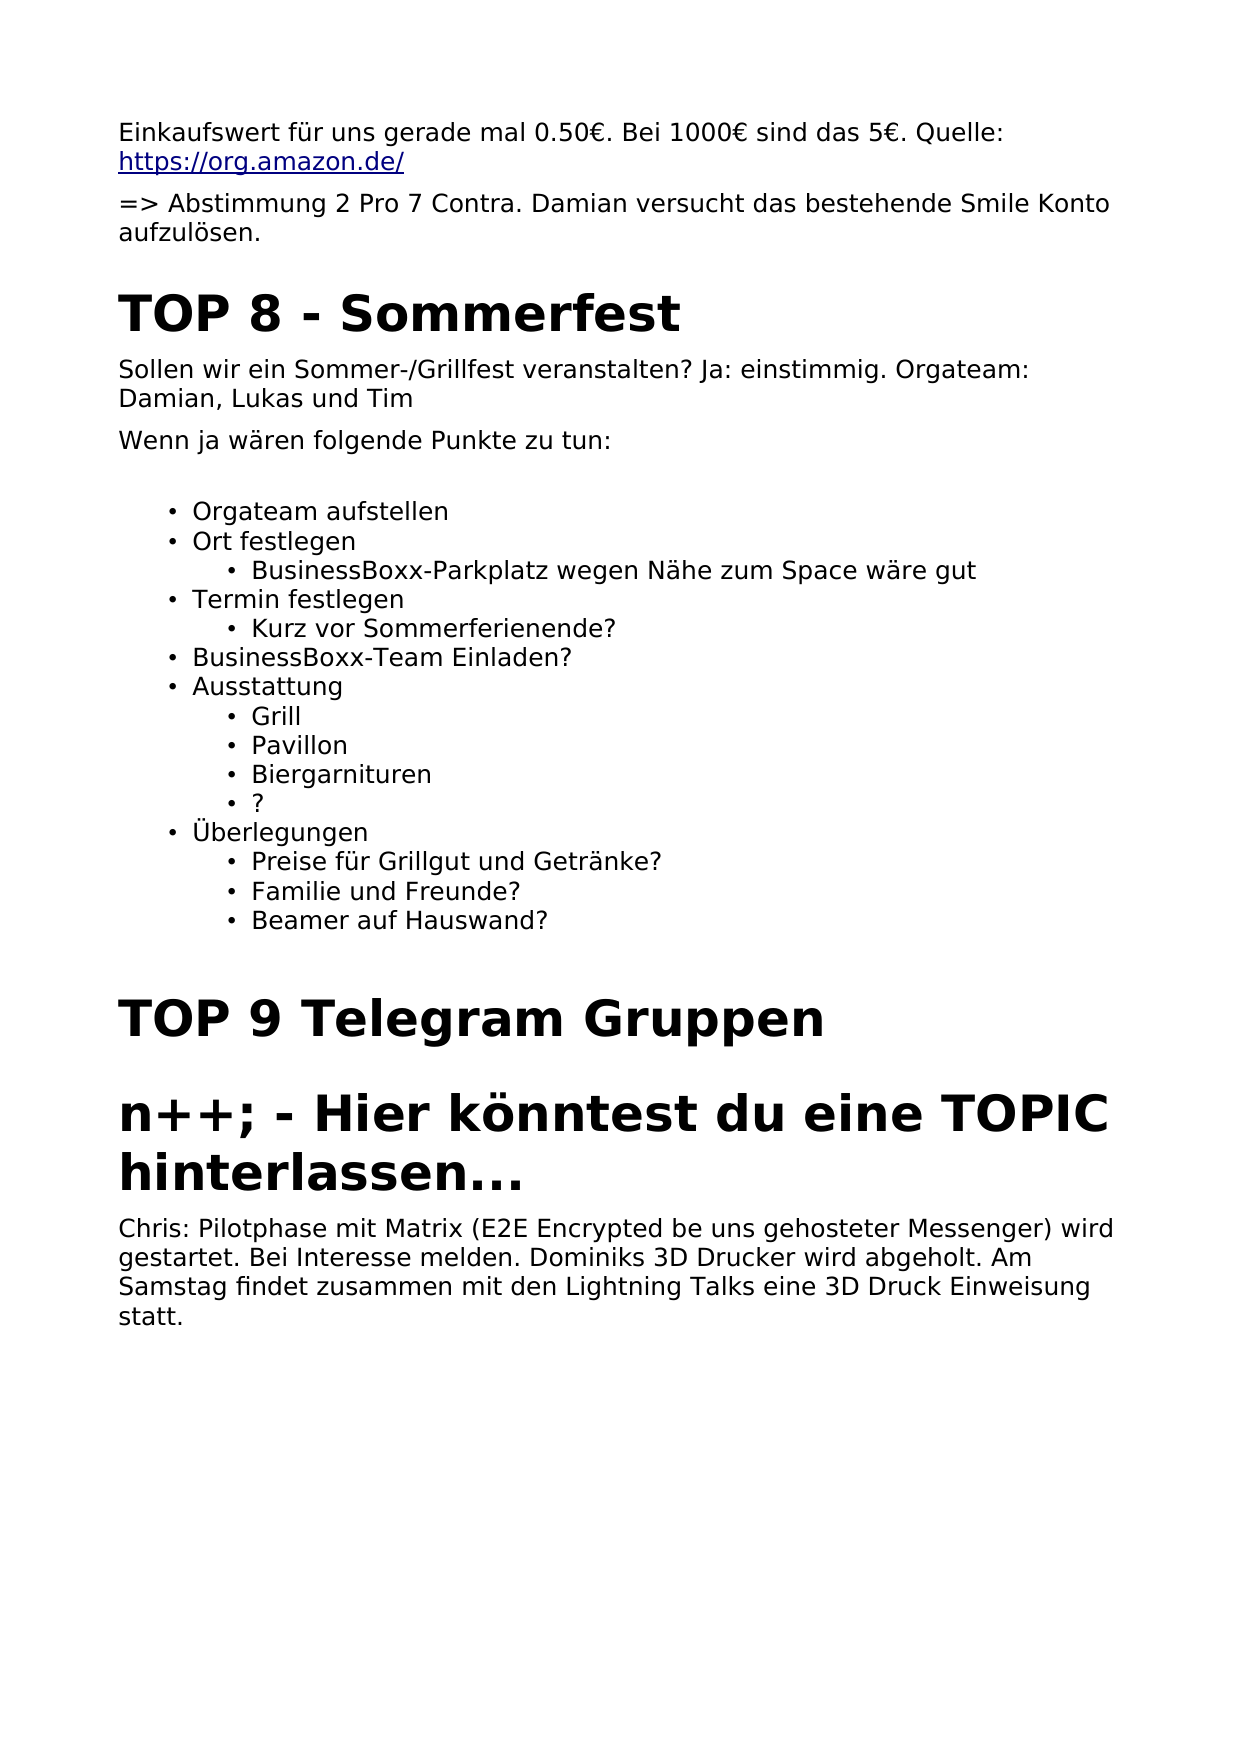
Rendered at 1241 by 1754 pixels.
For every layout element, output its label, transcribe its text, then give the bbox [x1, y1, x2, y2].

text Chris: Pilotphase mit Matrix (E2E Encrypted be uns gehosteter Messenger) wird gestartet. Bei Interesse melden. Dominiks 3D Drucker wird abgeholt. Am Samstag findet zusammen mit den Lightning Talks eine 3D Druck Einweisung statt. [118, 1214, 1122, 1331]
list Grill [236, 702, 1122, 731]
list Biergarnituren [236, 760, 1122, 789]
list Kurz vor Sommerferienende? [236, 614, 1122, 643]
list Termin festlegen [177, 585, 1122, 614]
text => Abstimmung 2 Pro 7 Contra. Damian versucht das bestehende Smile Konto aufzulösen. [118, 189, 1122, 247]
list ? [236, 789, 1122, 818]
list Pavillon [236, 731, 1122, 760]
list BusinessBoxx-Parkplatz wegen Nähe zum Space wäre gut [236, 556, 1122, 585]
list Überlegungen [177, 818, 1122, 847]
text Sollen wir ein Sommer-/Grillfest veranstalten? Ja: einstimmig. Orgateam: Damian, Lukas und Tim [118, 356, 1122, 414]
list Beamer auf Hauswand? [236, 906, 1122, 935]
list Preise für Grillgut und Getränke? [236, 847, 1122, 877]
text Einkaufswert für uns gerade mal 0.50€. Bei 1000€ sind das 5€. Quelle: https://org.amazon.de/ [118, 118, 1122, 176]
text Wenn ja wären folgende Punkte zu tun: [118, 426, 1122, 456]
list BusinessBoxx-Team Einladen? [177, 643, 1122, 672]
list Orgateam aufstellen [177, 497, 1122, 527]
subtitle n++; - Hier könntest du eine TOPIC hinterlassen... [118, 1085, 1122, 1202]
list Ort festlegen [177, 527, 1122, 556]
subtitle TOP 8 - Sommerfest [118, 285, 1122, 343]
list Familie und Freunde? [236, 877, 1122, 906]
list Ausstattung [177, 672, 1122, 702]
subtitle TOP 9 Telegram Gruppen [118, 989, 1122, 1048]
